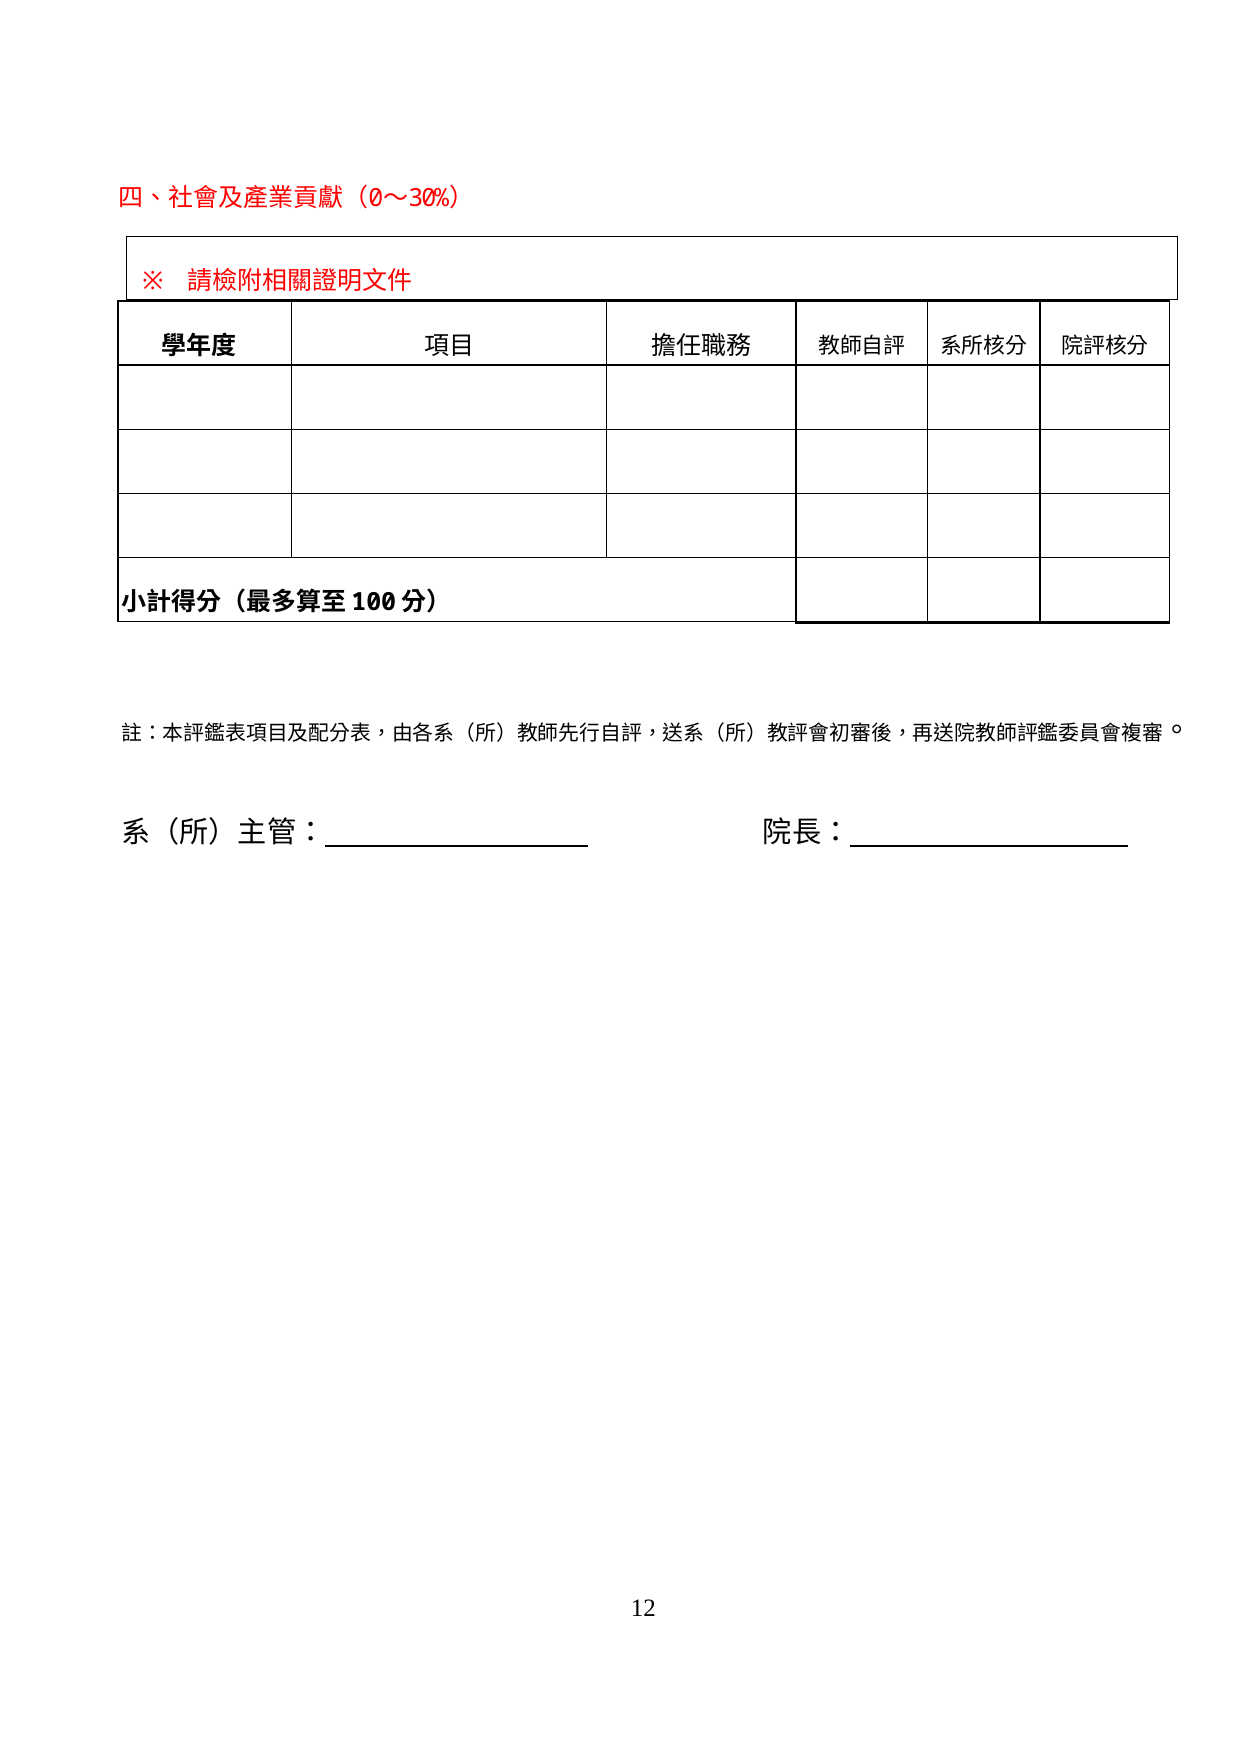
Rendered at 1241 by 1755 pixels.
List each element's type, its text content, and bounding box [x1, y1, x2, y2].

table_cell [292, 494, 606, 557]
table_cell [928, 494, 1039, 557]
table_cell [1041, 430, 1169, 492]
table_cell [607, 494, 795, 557]
table_header 擔任職務 [607, 302, 795, 364]
table_cell 小計得分（最多算至100分） [119, 558, 795, 621]
text 註：本評鑑表項目及配分表，由各系（所）教師先行自評，送系（所）教評會初審後，再送院教師評鑑委員會複審。 [121, 686, 1168, 749]
table_cell [119, 430, 291, 492]
table_cell [607, 430, 795, 492]
table_cell [1041, 366, 1169, 428]
table_cell [119, 494, 291, 557]
table_cell [119, 366, 291, 428]
table_header 請檢附相關證明文件 [127, 237, 1177, 299]
table_cell [928, 430, 1039, 492]
table_cell [1041, 494, 1169, 557]
table_header 系所核分 [928, 302, 1039, 364]
table_cell [1041, 558, 1169, 621]
table_cell [797, 558, 927, 621]
table_header 教師自評 [797, 302, 927, 364]
text 四、社會及產業貢獻（0〜30%） [118, 153, 1156, 216]
table_cell [928, 366, 1039, 428]
table_header 學年度 [119, 302, 291, 364]
table_cell [607, 366, 795, 428]
table_cell [928, 558, 1039, 621]
table_cell [797, 430, 927, 492]
table_cell [292, 366, 606, 428]
table_cell [797, 494, 927, 557]
table_header 項目 [292, 302, 606, 364]
table_cell [292, 430, 606, 492]
table_header 院評核分 [1041, 302, 1169, 364]
text 系（所）主管： 院長： [121, 788, 1168, 851]
table_cell [797, 366, 927, 428]
